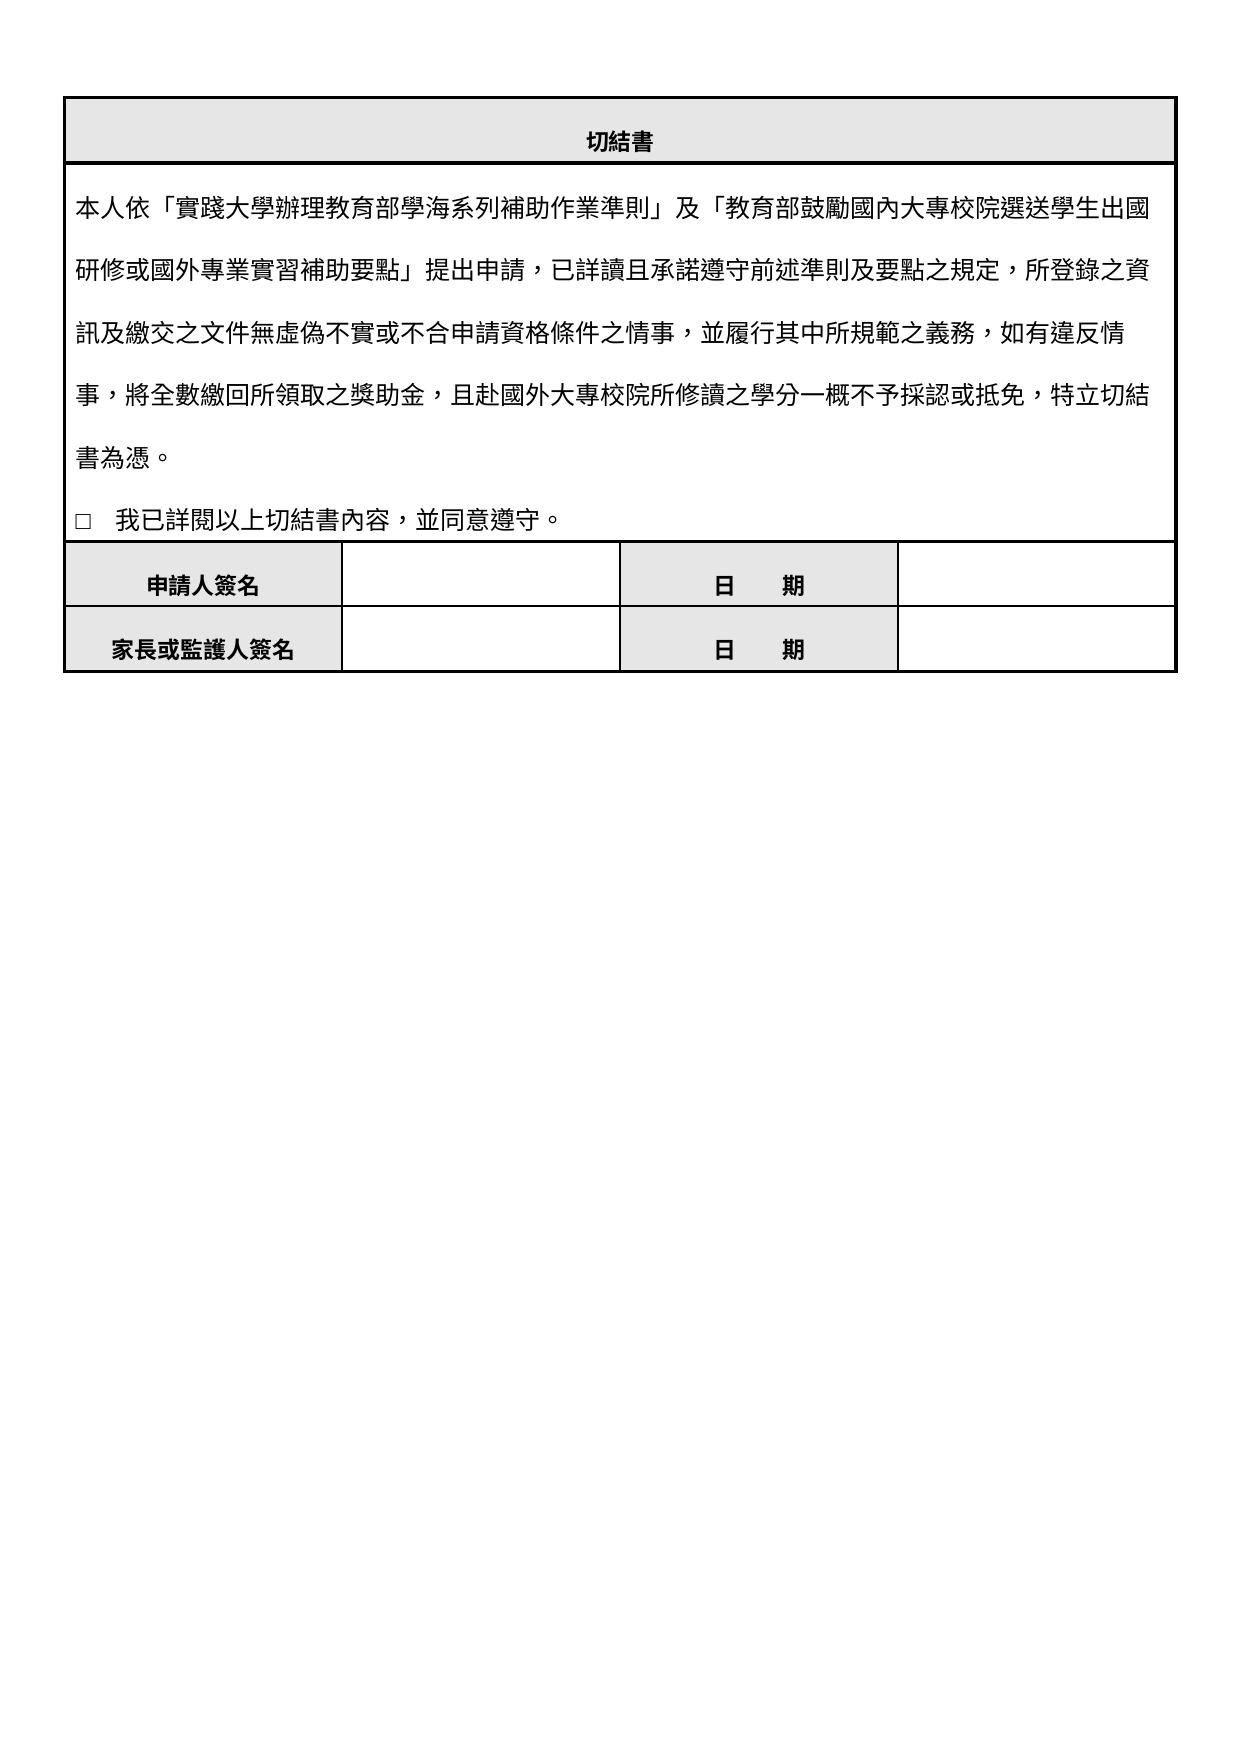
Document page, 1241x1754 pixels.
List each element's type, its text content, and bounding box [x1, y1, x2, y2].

table_cell 家長或監護人簽名 [66, 607, 341, 670]
table_cell 日 期 [621, 607, 897, 670]
table_cell 申請人簽名 [66, 543, 341, 605]
table_cell 本人依「實踐大學辦理教育部學海系列補助作業準則」及「教育部鼓勵國內大專校院選送學生出國研修或國外專業實習補助要點」提出申請，已詳讀且承諾遵守前述準則及要點之規定，所登錄之資訊及繳交之文件無虛偽不實或不合申請資格條件之情事，並履行其中所規範之義務，如有違反情事，將全數繳回所領取之獎助金，且赴國外大專校院所修讀之學分一概不予採認或抵免，特立切結書為憑。 □ 我已詳閱以上切結書內容，並同意遵守。 [66, 165, 1174, 539]
table_cell [899, 543, 1174, 605]
table_cell 日 期 [621, 543, 897, 605]
table_cell [343, 607, 619, 670]
table_cell [899, 607, 1174, 670]
table_cell [343, 543, 619, 605]
table_cell 切結書 [66, 99, 1174, 161]
